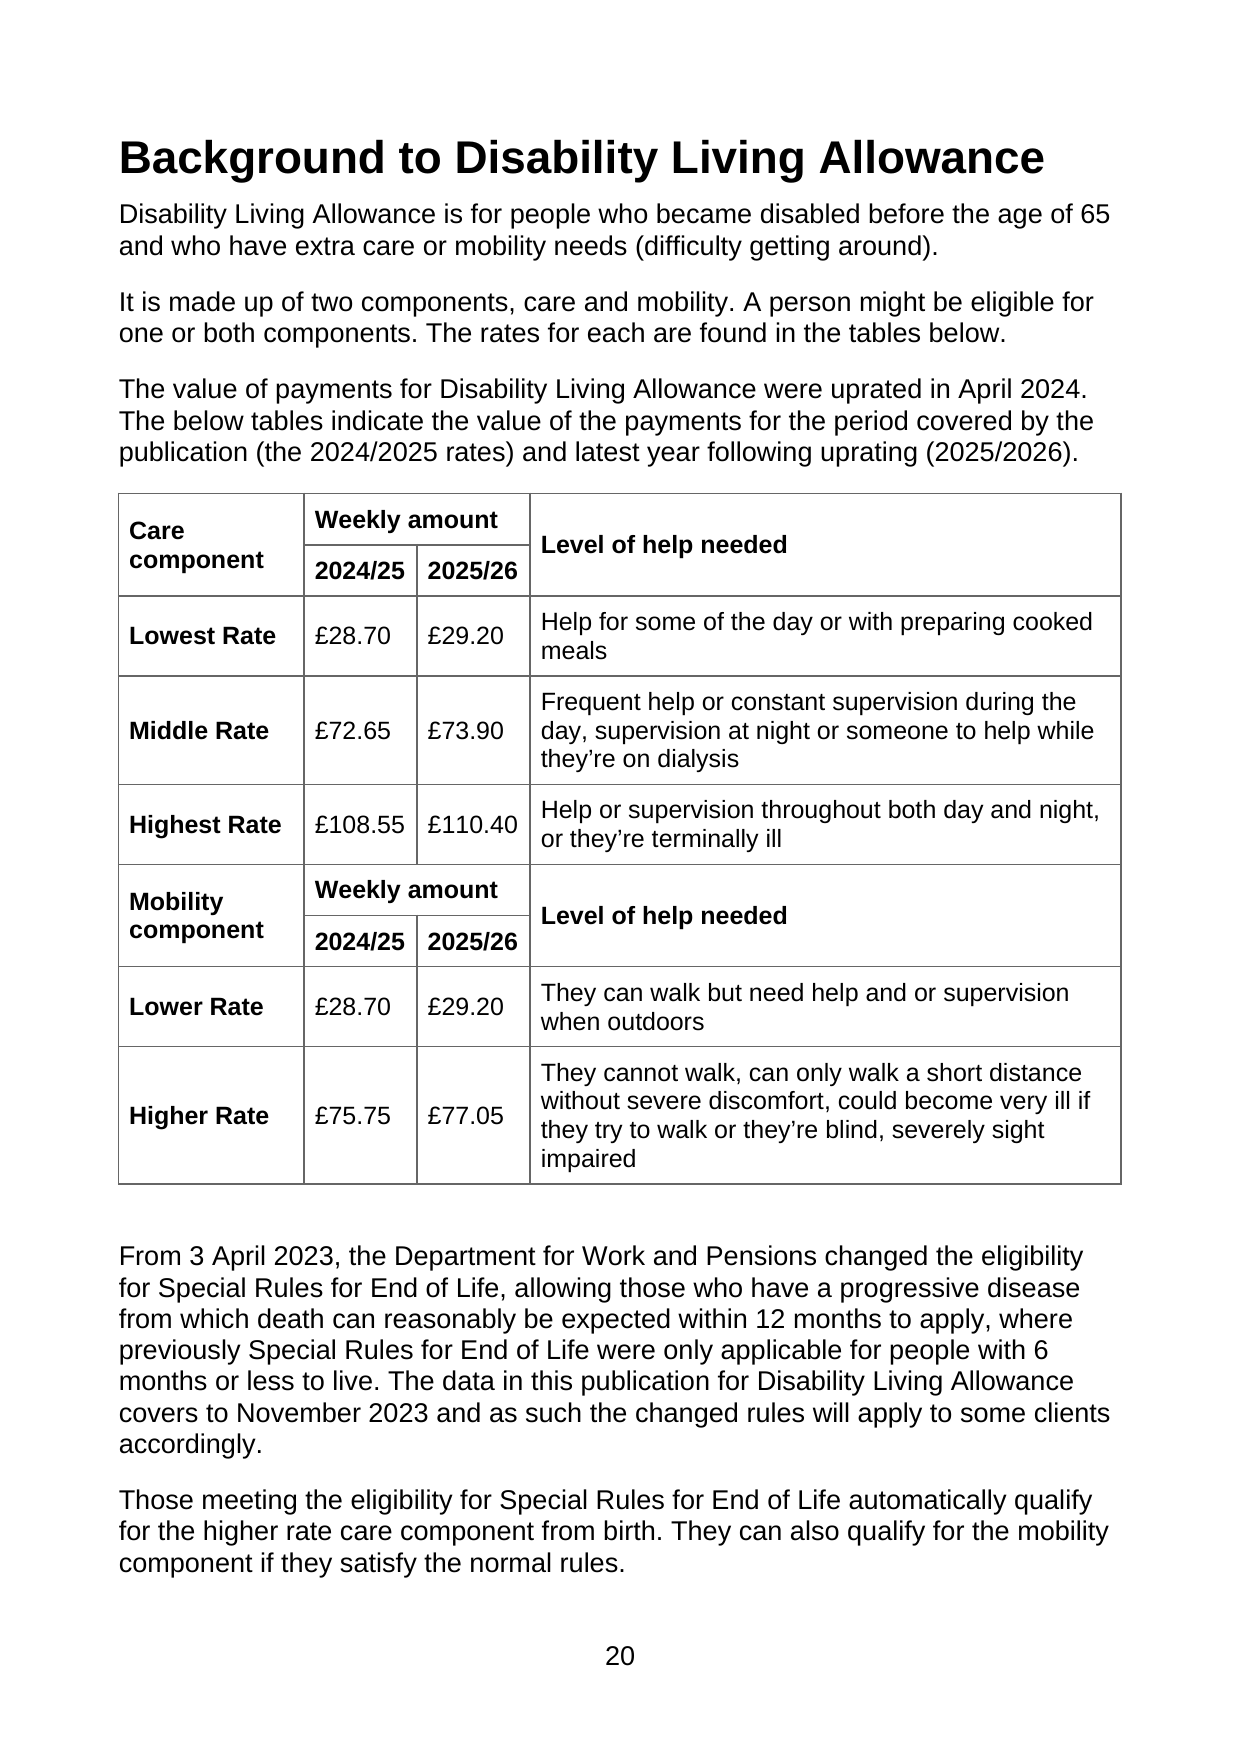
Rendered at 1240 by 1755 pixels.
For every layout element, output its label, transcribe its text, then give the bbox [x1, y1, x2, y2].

text It is made up of two components, care and mobility. A person might be eligible for one or both components. The rates for each are found in the tables below. [118, 286, 1121, 349]
table_cell Middle Rate [119, 677, 303, 783]
table_cell 2024/25 [305, 546, 416, 595]
table_cell £29.20 [418, 967, 529, 1046]
text Those meeting the eligibility for Special Rules for End of Life automatically qualify for the higher rate care component from birth. They can also qualify for the mobility component if they satisfy the normal rules. [118, 1484, 1121, 1578]
table_cell Frequent help or constant supervision during the day, supervision at night or someone to help while they’re on dialysis [531, 677, 1120, 783]
table_header Weekly amount [305, 494, 529, 544]
table_cell Higher Rate [119, 1047, 303, 1183]
table_header Level of help needed [531, 494, 1120, 595]
table_cell £73.90 [418, 677, 529, 783]
text From 3 April 2023, the Department for Work and Pensions changed the eligibility for Special Rules for End of Life, allowing those who have a progressive disease from which death can reasonably be expected within 12 months to apply, where previously Special Rules for End of Life were only applicable for people with 6 months or less to live. The data in this publication for Disability Living Allowance covers to November 2023 and as such the changed rules will apply to some clients accordingly. [118, 1241, 1121, 1459]
table_cell Highest Rate [119, 785, 303, 863]
table_cell 2024/25 [305, 916, 416, 966]
table_cell Level of help needed [531, 865, 1120, 966]
table_cell £29.20 [418, 597, 529, 675]
table_cell Lowest Rate [119, 597, 303, 675]
table_cell £72.65 [305, 677, 416, 783]
table_cell £77.05 [418, 1047, 529, 1183]
subtitle Background to Disability Living Allowance [118, 120, 1121, 186]
table_cell Mobility component [119, 865, 303, 966]
text The value of payments for Disability Living Allowance were uprated in April 2024. The below tables indicate the value of the payments for the period covered by the publication (the 2024/2025 rates) and latest year following uprating (2025/2026). [118, 374, 1121, 468]
table_cell 2025/26 [418, 916, 529, 966]
table_cell They cannot walk, can only walk a short distance without severe discomfort, could become very ill if they try to walk or they’re blind, severely sight impaired [531, 1047, 1120, 1183]
table_cell £110.40 [418, 785, 529, 863]
table_cell £28.70 [305, 597, 416, 675]
table_cell Help for some of the day or with preparing cooked meals [531, 597, 1120, 675]
table_header Care component [119, 494, 303, 595]
text Disability Living Allowance is for people who became disabled before the age of 65 and who have extra care or mobility needs (difficulty getting around). [118, 199, 1121, 261]
table_cell £108.55 [305, 785, 416, 863]
table_cell They can walk but need help and or supervision when outdoors [531, 967, 1120, 1046]
table_cell £75.75 [305, 1047, 416, 1183]
table_cell Weekly amount [305, 865, 529, 914]
table_cell £28.70 [305, 967, 416, 1046]
table_cell Help or supervision throughout both day and night, or they’re terminally ill [531, 785, 1120, 863]
table_cell 2025/26 [418, 546, 529, 595]
table_cell Lower Rate [119, 967, 303, 1046]
